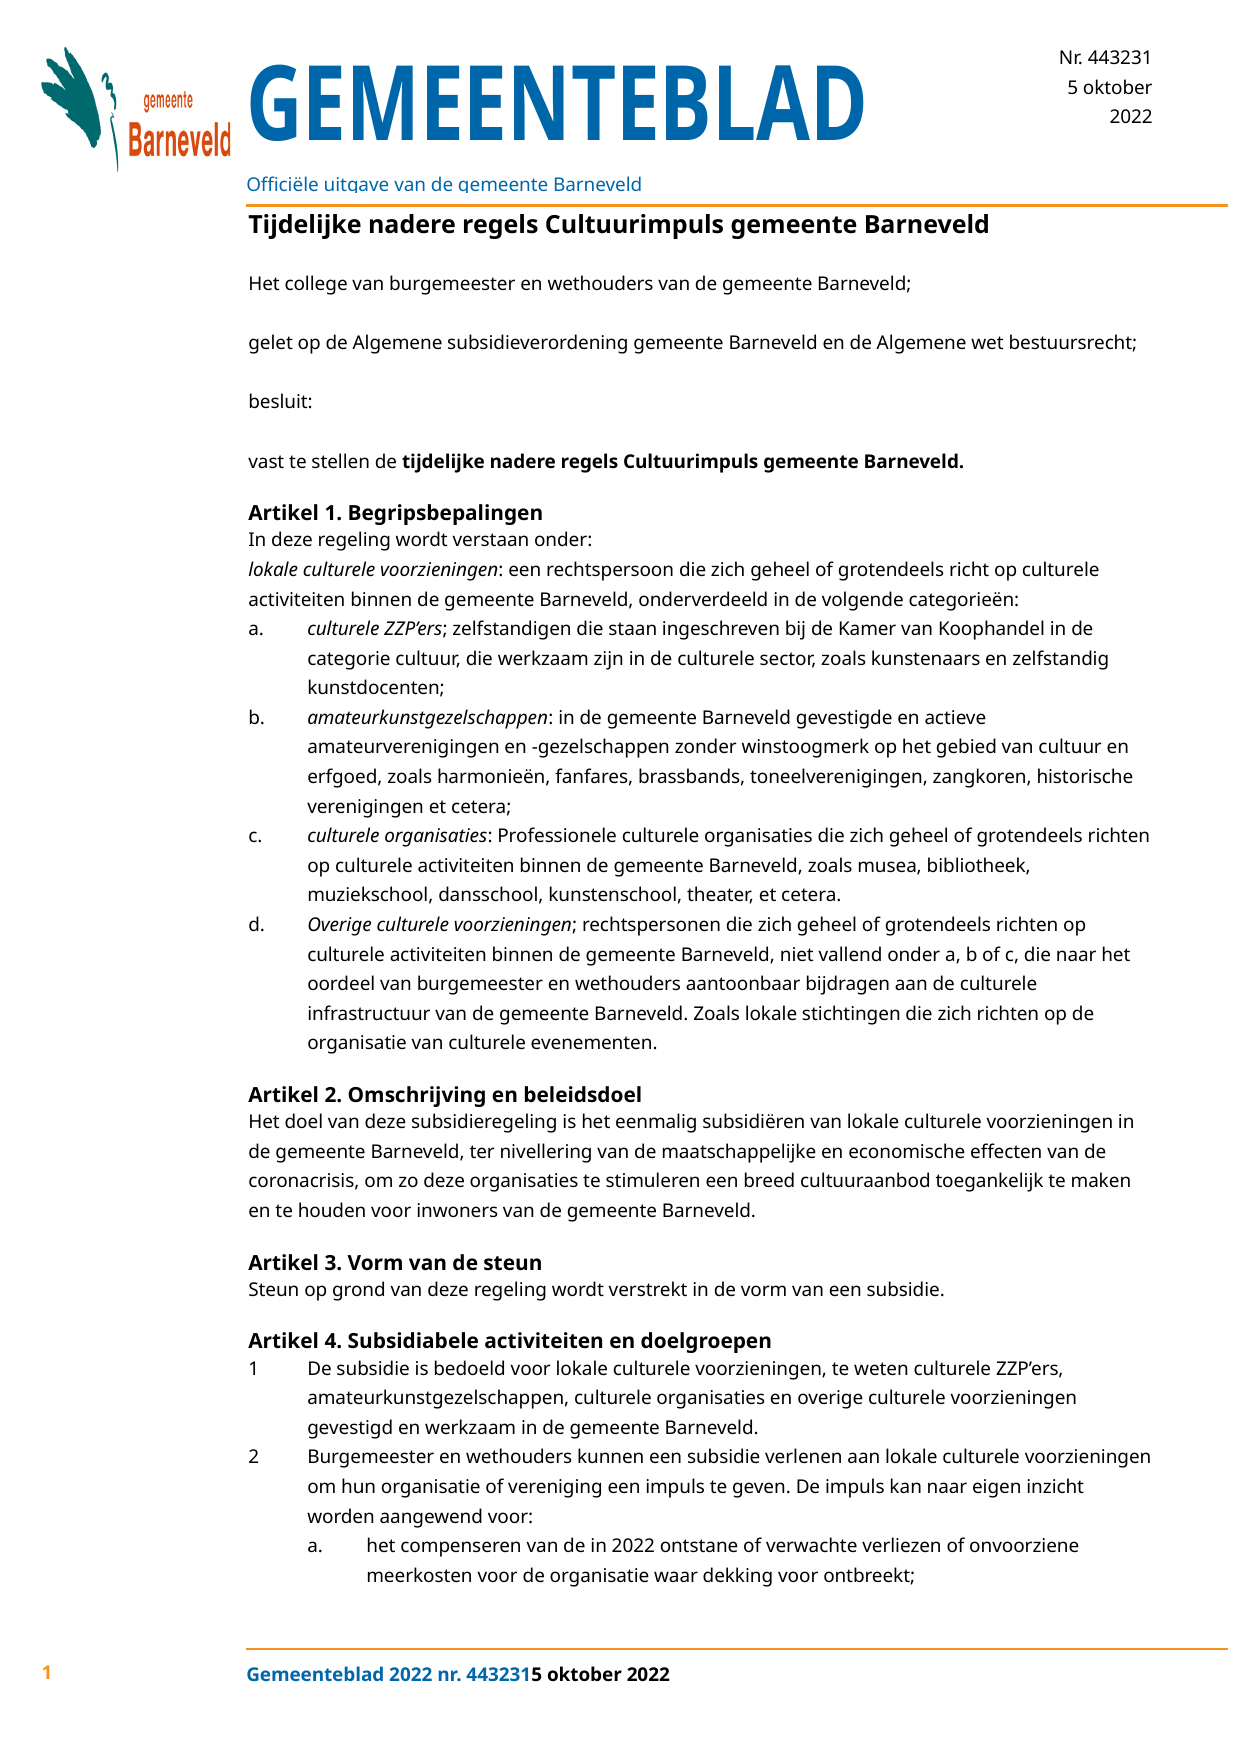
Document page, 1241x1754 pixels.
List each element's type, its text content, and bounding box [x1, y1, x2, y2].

text Artikel 3. Vorm van de steun [248, 1248, 1152, 1276]
list culturele ZZP’ers; zelfstandigen die staan ingeschreven bij de Kamer van Koophandel in de categorie cultuur, die werkzaam zijn in de culturele sector, zoals kunstenaars en zelfstandig kunstdocenten; [248, 615, 1152, 700]
text Artikel 4. Subsidiabele activiteiten en doelgroepen [248, 1326, 1152, 1355]
text In deze regeling wordt verstaan onder: [248, 527, 1152, 552]
text Tijdelijke nadere regels Cultuurimpuls gemeente Barneveld [248, 207, 1152, 241]
list culturele organisaties: Professionele culturele organisaties die zich geheel of grotendeels richten op culturele activiteiten binnen de gemeente Barneveld, zoals musea, bibliotheek, muziekschool, dansschool, kunstenschool, theater, et cetera. [248, 822, 1152, 907]
text gelet op de Algemene subsidieverordening gemeente Barneveld en de Algemene wet bestuursrecht; [248, 329, 1152, 355]
text Artikel 2. Omschrijving en beleidsdoel [248, 1080, 1152, 1108]
text besluit: [248, 389, 1152, 414]
text Artikel 1. Begripsbepalingen [248, 498, 1152, 527]
list Overige culturele voorzieningen; rechtspersonen die zich geheel of grotendeels richten op culturele activiteiten binnen de gemeente Barneveld, niet vallend onder a, b of c, die naar het oordeel van burgemeester en wethouders aantoonbaar bijdragen aan de culturele infrastructuur van de gemeente Barneveld. Zoals lokale stichtingen die zich richten op de organisatie van culturele evenementen. [248, 911, 1152, 1055]
list De subsidie is bedoeld voor lokale culturele voorzieningen, te weten culturele ZZP’ers, amateurkunstgezelschappen, culturele organisaties en overige culturele voorzieningen gevestigd en werkzaam in de gemeente Barneveld. [248, 1355, 1152, 1440]
list amateurkunstgezelschappen: in de gemeente Barneveld gevestigde en actieve amateurverenigingen en -gezelschappen zonder winstoogmerk op het gebied van cultuur en erfgoed, zoals harmonieën, fanfares, brassbands, toneelverenigingen, zangkoren, historische verenigingen et cetera; [248, 704, 1152, 819]
text lokale culturele voorzieningen: een rechtspersoon die zich geheel of grotendeels richt op culturele activiteiten binnen de gemeente Barneveld, onderverdeeld in de volgende categorieën: [248, 556, 1152, 612]
text Het college van burgemeester en wethouders van de gemeente Barneveld; [248, 270, 1152, 296]
list het compenseren van de in 2022 ontstane of verwachte verliezen of onvoorziene meerkosten voor de organisatie waar dekking voor ontbreekt; [307, 1532, 1152, 1588]
text Steun op grond van deze regeling wordt verstrekt in de vorm van een subsidie. [248, 1276, 1152, 1302]
text vast te stellen de tijdelijke nadere regels Cultuurimpuls gemeente Barneveld. [248, 448, 1152, 473]
picture [41, 47, 231, 172]
text Het doel van deze subsidieregeling is het eenmalig subsidiëren van lokale culturele voorzieningen in de gemeente Barneveld, ter nivellering van de maatschappelijke en economische effecten van de coronacrisis, om zo deze organisaties te stimuleren een breed cultuuraanbod toegankelijk te maken en te houden voor inwoners van de gemeente Barneveld. [248, 1108, 1152, 1223]
list Burgemeester en wethouders kunnen een subsidie verlenen aan lokale culturele voorzieningen om hun organisatie of vereniging een impuls te geven. De impuls kan naar eigen inzicht worden aangewend voor: [248, 1444, 1152, 1528]
